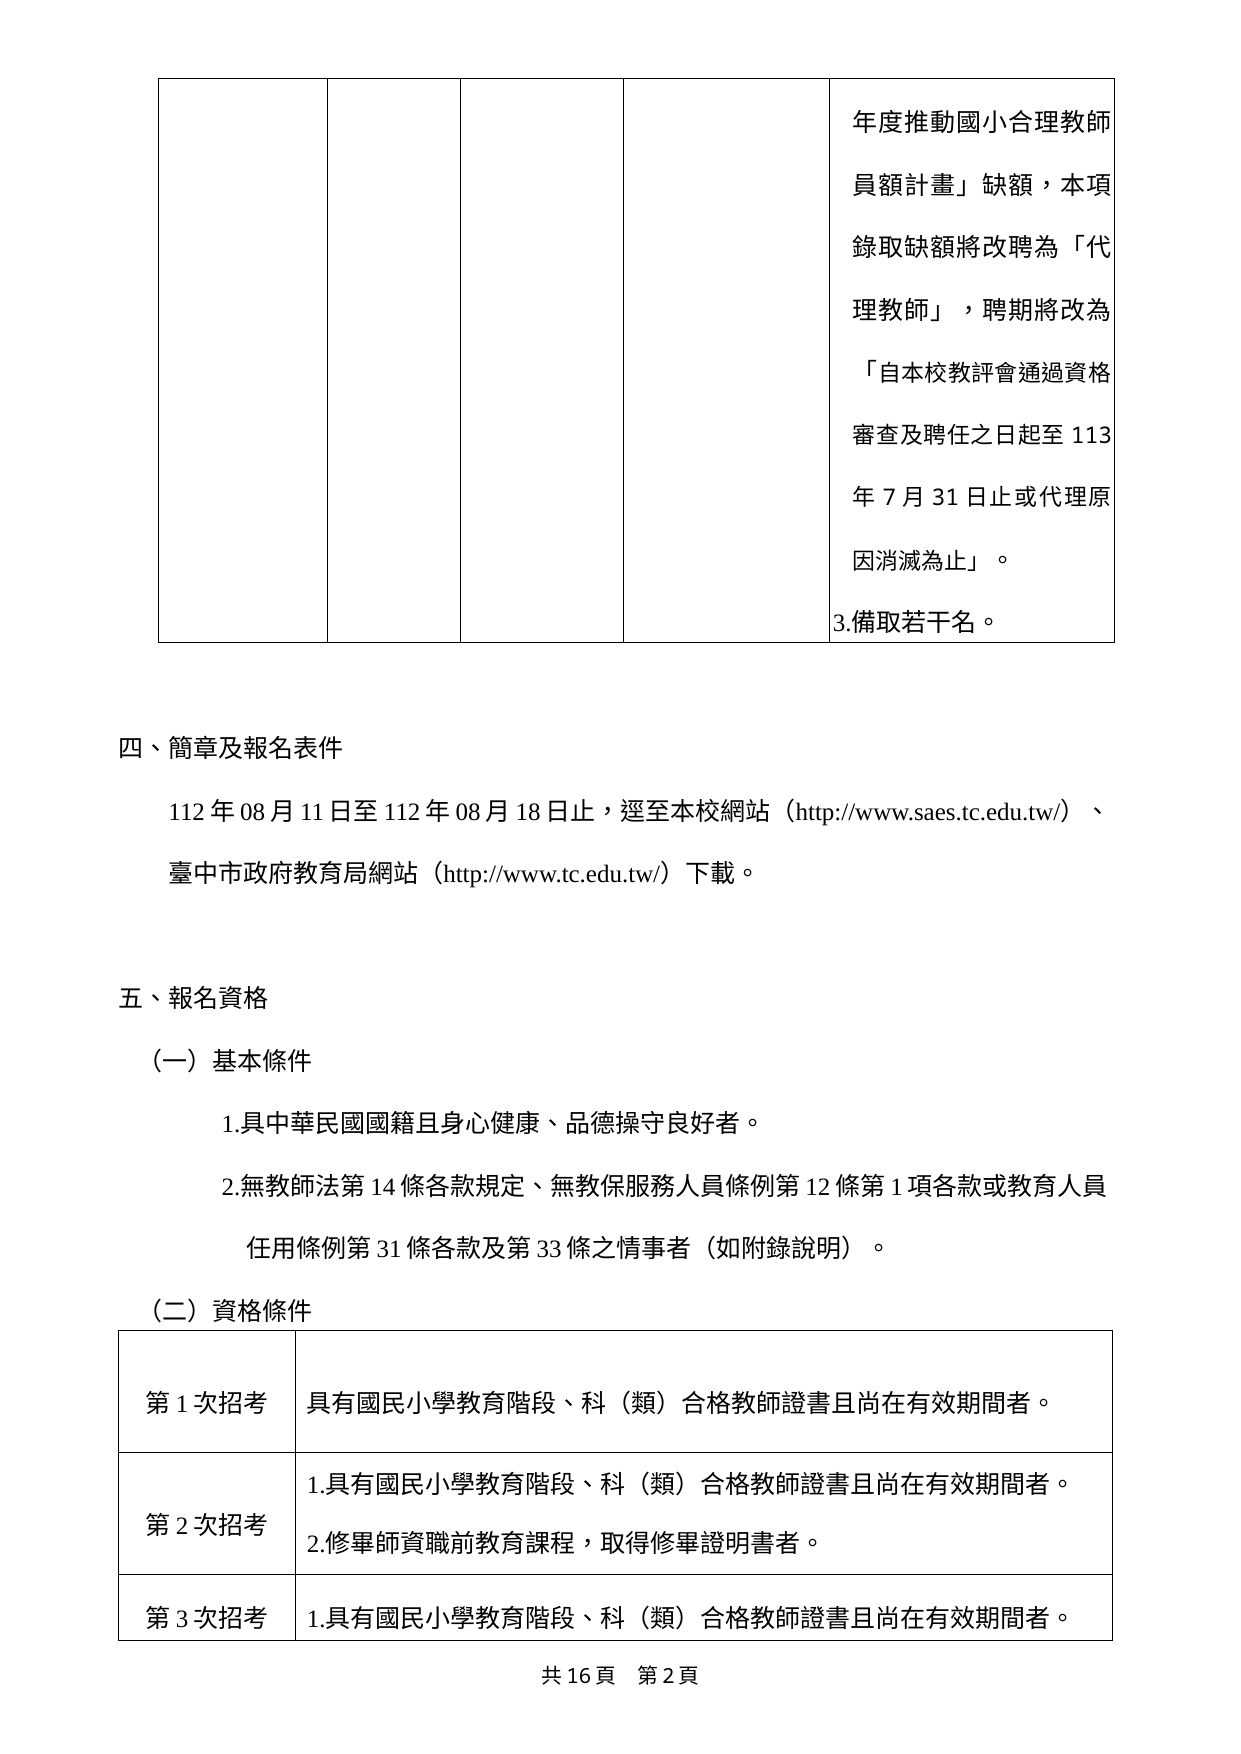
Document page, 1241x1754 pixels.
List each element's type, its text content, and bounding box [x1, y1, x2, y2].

text 1.具中華民國國籍且身心健康、品德操守良好者。 [221, 1080, 1122, 1143]
table_cell 1.具有國民小學教育階段、科（類）合格教師證書且尚在有效期間者。 [296, 1575, 1112, 1639]
table_header 具有國民小學教育階段、科（類）合格教師證書且尚在有效期間者。 [296, 1331, 1112, 1452]
text 2.無教師法第14條各款規定、無教保服務人員條例第12條第1項各款或教育人員任用條例第31條各款及第33條之情事者（如附錄說明）。 [221, 1143, 1122, 1268]
table_cell 1.具有國民小學教育階段、科（類）合格教師證書且尚在有效期間者。 2.修畢師資職前教育課程，取得修畢證明書者。 [296, 1453, 1112, 1574]
text 四、簡章及報名表件 112年08月11日至112年08月18日止，逕至本校網站（http://www.saes.tc.edu.tw/）、臺中市政府教育局網站（http://www.tc.edu.tw/）下載。 [118, 705, 1122, 893]
table_cell 第3次招考 [119, 1575, 295, 1639]
table_cell [461, 79, 623, 642]
table_cell 第2次招考 [119, 1453, 295, 1574]
text （一）基本條件 [118, 1018, 1122, 1080]
table_cell [624, 79, 829, 642]
table_header 第1次招考 [119, 1331, 295, 1452]
table_cell [328, 79, 460, 642]
table_cell [159, 79, 327, 642]
table_cell 年度推動國小合理教師員額計畫」缺額，本項錄取缺額將改聘為「代理教師」，聘期將改為「自本校教評會通過資格審查及聘任之日起至113年7月31日止或代理原因消滅為止」。 3.備取若干名。 [830, 79, 1114, 642]
text 五、報名資格 [118, 955, 1122, 1018]
text （二）資格條件 [118, 1268, 1122, 1330]
